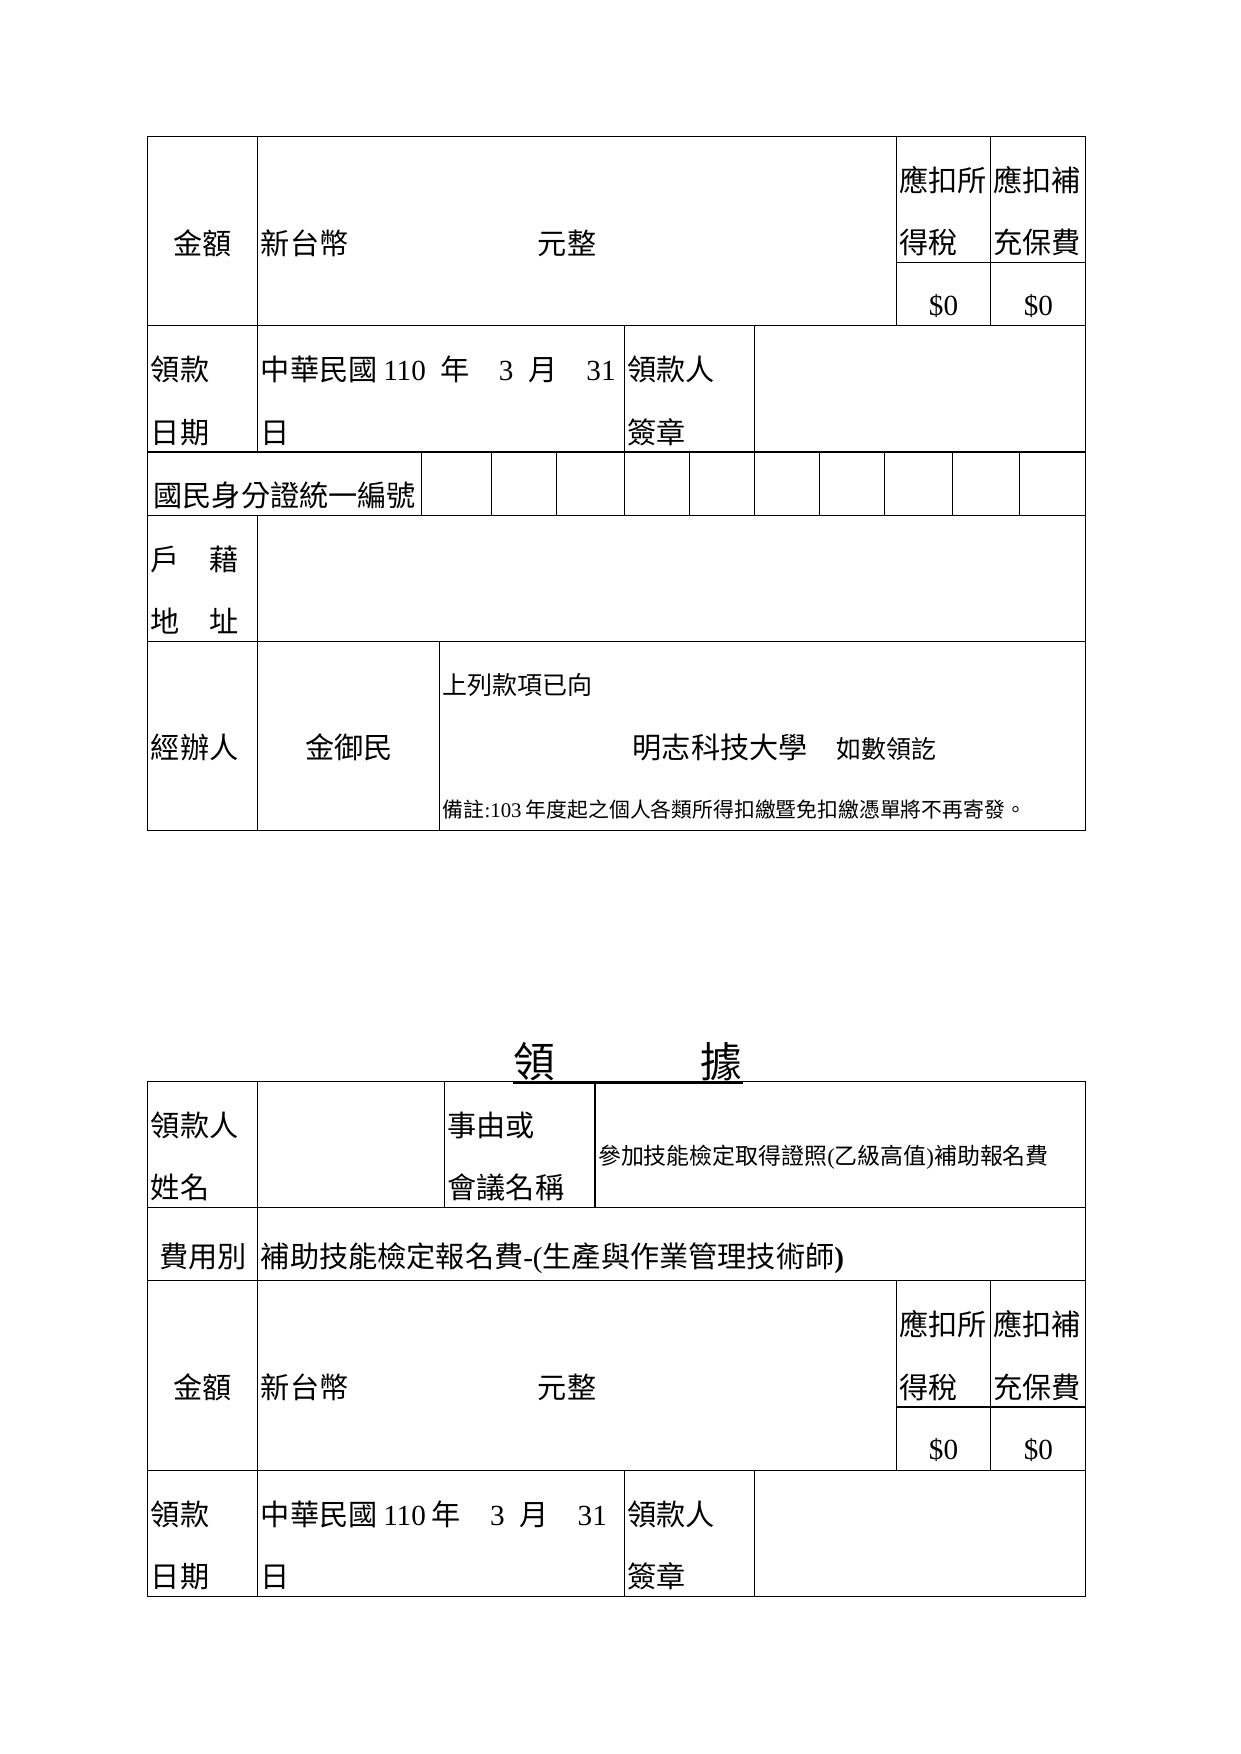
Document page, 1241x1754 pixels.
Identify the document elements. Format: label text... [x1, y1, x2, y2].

table_cell [422, 453, 491, 515]
table_cell [625, 453, 689, 515]
table_cell $0 [991, 1408, 1085, 1470]
table_cell [755, 453, 819, 515]
table_cell [820, 453, 884, 515]
table_cell [953, 453, 1019, 515]
table_cell 上列款項已向 明志科技大學 如數領訖 備註:103年度起之個人各類所得扣繳暨免扣繳憑單將不再寄發。 [440, 642, 1085, 829]
table_cell 費用別 [148, 1208, 257, 1280]
table_cell (領款人親簽) [755, 326, 1085, 451]
table_cell 戶 藉 地 址 [148, 516, 257, 641]
table_cell 領款 日期 [148, 326, 257, 451]
table_cell [557, 453, 624, 515]
table_cell [1020, 453, 1085, 515]
table_cell 中華民國110 年 3 月 31 日 [258, 326, 624, 451]
table_cell 金額 [148, 137, 257, 325]
table_cell $0 [897, 1408, 990, 1470]
table_header 以正楷填寫 [258, 1082, 444, 1207]
table_cell (領款人親簽) [755, 1471, 1085, 1596]
table_cell 應扣所得稅 [897, 137, 990, 262]
table_cell 領款 日期 [148, 1471, 257, 1596]
table_cell $0 [991, 263, 1085, 325]
table_cell 補助技能檢定報名費-(生產與作業管理技術師) [258, 1208, 1085, 1280]
table_header 事由或 會議名稱 [445, 1082, 594, 1207]
table_cell $0 [897, 263, 990, 325]
table_cell [690, 453, 754, 515]
table_cell 中華民國110年 3 月 31 日 [258, 1471, 624, 1596]
table_cell 金額 [148, 1281, 257, 1470]
table_cell [492, 453, 556, 515]
table_cell 應扣補充保費 [991, 1281, 1085, 1406]
table_cell [885, 453, 952, 515]
table_cell 新台幣 元整 [258, 1281, 896, 1470]
table_header 參加技能檢定取得證照(乙級高值)補助報名費 [596, 1082, 1085, 1207]
table_cell 領款人 簽章 [625, 326, 754, 451]
table_cell [258, 516, 1085, 641]
table_cell 國民身分證統一編號 [148, 453, 421, 515]
table_cell 金御民 [258, 642, 439, 829]
table_cell 經辦人 [148, 642, 257, 829]
table_cell 應扣補充保費 [991, 137, 1085, 262]
table_cell 新台幣 元整 [258, 137, 896, 325]
table_header 領款人姓名 [148, 1082, 257, 1207]
text 領 據 [148, 1018, 1107, 1081]
table_cell 應扣所得稅 [897, 1281, 990, 1406]
table_cell 領款人 簽章 [625, 1471, 754, 1596]
